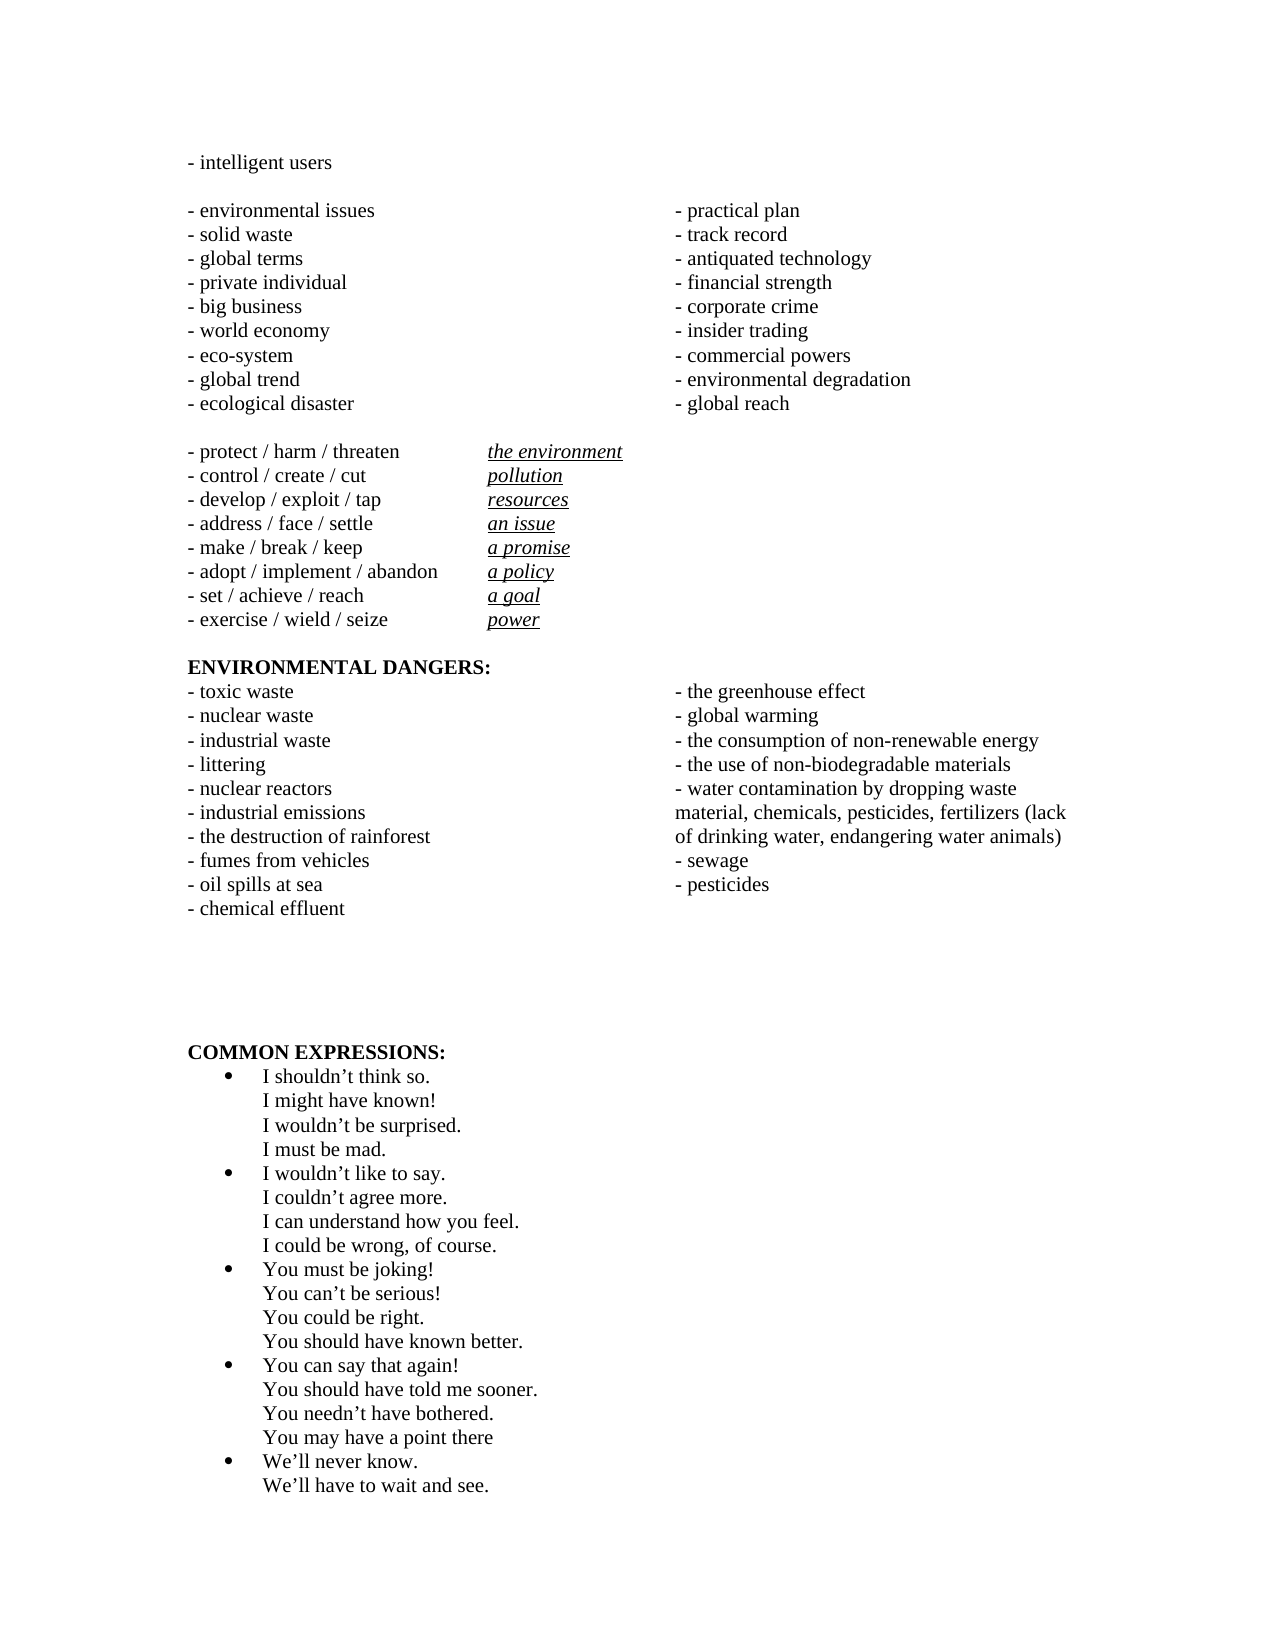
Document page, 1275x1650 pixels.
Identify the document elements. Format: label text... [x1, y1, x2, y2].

text - commercial powers [675, 342, 1087, 367]
text ENVIRONMENTAL DANGERS: [187, 655, 1087, 679]
list I shouldn’t think so. [225, 1064, 1087, 1088]
text - global warming [675, 703, 1087, 727]
text - insider trading [675, 318, 1087, 342]
text You may have a point there [262, 1425, 1087, 1449]
text I wouldn’t be surprised. [262, 1112, 1087, 1137]
text - the greenhouse effect [675, 679, 1087, 703]
text - intelligent users [187, 150, 600, 174]
text - littering [187, 752, 600, 776]
text I might have known! [262, 1088, 1087, 1112]
text I could be wrong, of course. [262, 1233, 1087, 1257]
text - protect / harm / threaten the environment [187, 439, 1087, 463]
list You can say that again! [225, 1353, 1087, 1377]
text - industrial emissions [187, 800, 600, 824]
text - global terms [187, 246, 600, 270]
text - global reach [675, 391, 1087, 415]
text - eco-system [187, 342, 600, 367]
text - antiquated technology [675, 246, 1087, 270]
text - adopt / implement / abandon a policy [187, 559, 1087, 583]
text - ecological disaster [187, 391, 600, 415]
text You should have known better. [262, 1329, 1087, 1353]
text - the consumption of non-renewable energy [675, 727, 1087, 752]
text - corporate crime [675, 294, 1087, 318]
text - nuclear waste [187, 703, 600, 727]
text - the destruction of rainforest [187, 824, 600, 848]
text - the use of non-biodegradable materials [675, 752, 1087, 776]
text - global trend [187, 367, 600, 391]
text - environmental issues [187, 198, 600, 222]
text - financial strength [675, 270, 1087, 294]
text - practical plan [675, 198, 1087, 222]
text - oil spills at sea [187, 872, 600, 896]
text - environmental degradation [675, 367, 1087, 391]
text - chemical effluent [187, 896, 600, 920]
text - industrial waste [187, 727, 600, 752]
text I couldn’t agree more. [262, 1185, 1087, 1209]
text You can’t be serious! [262, 1281, 1087, 1305]
text - big business [187, 294, 600, 318]
text - track record [675, 222, 1087, 246]
list I wouldn’t like to say. [225, 1161, 1087, 1185]
text I must be mad. [262, 1137, 1087, 1161]
text - pesticides [675, 872, 1087, 896]
text - sewage [675, 848, 1087, 872]
text I can understand how you feel. [262, 1209, 1087, 1233]
text You could be right. [262, 1305, 1087, 1329]
text - control / create / cut pollution [187, 463, 1087, 487]
text - nuclear reactors [187, 776, 600, 800]
list You must be joking! [225, 1257, 1087, 1281]
text - fumes from vehicles [187, 848, 600, 872]
text - set / achieve / reach a goal [187, 583, 1087, 607]
list We’ll never know. [225, 1449, 1087, 1473]
text - exercise / wield / seize power [187, 607, 1087, 631]
text - world economy [187, 318, 600, 342]
text - make / break / keep a promise [187, 535, 1087, 559]
text - solid waste [187, 222, 600, 246]
text We’ll have to wait and see. [262, 1473, 1087, 1497]
text - address / face / settle an issue [187, 511, 1087, 535]
text COMMON EXPRESSIONS: [187, 1040, 1087, 1064]
text - develop / exploit / tap resources [187, 487, 1087, 511]
text - water contamination by dropping waste material, chemicals, pesticides, fertilizers (lack of drinking water, endangering water animals) [675, 776, 1087, 848]
text - toxic waste [187, 679, 600, 703]
text You should have told me sooner. [262, 1377, 1087, 1401]
text - private individual [187, 270, 600, 294]
text You needn’t have bothered. [262, 1401, 1087, 1425]
